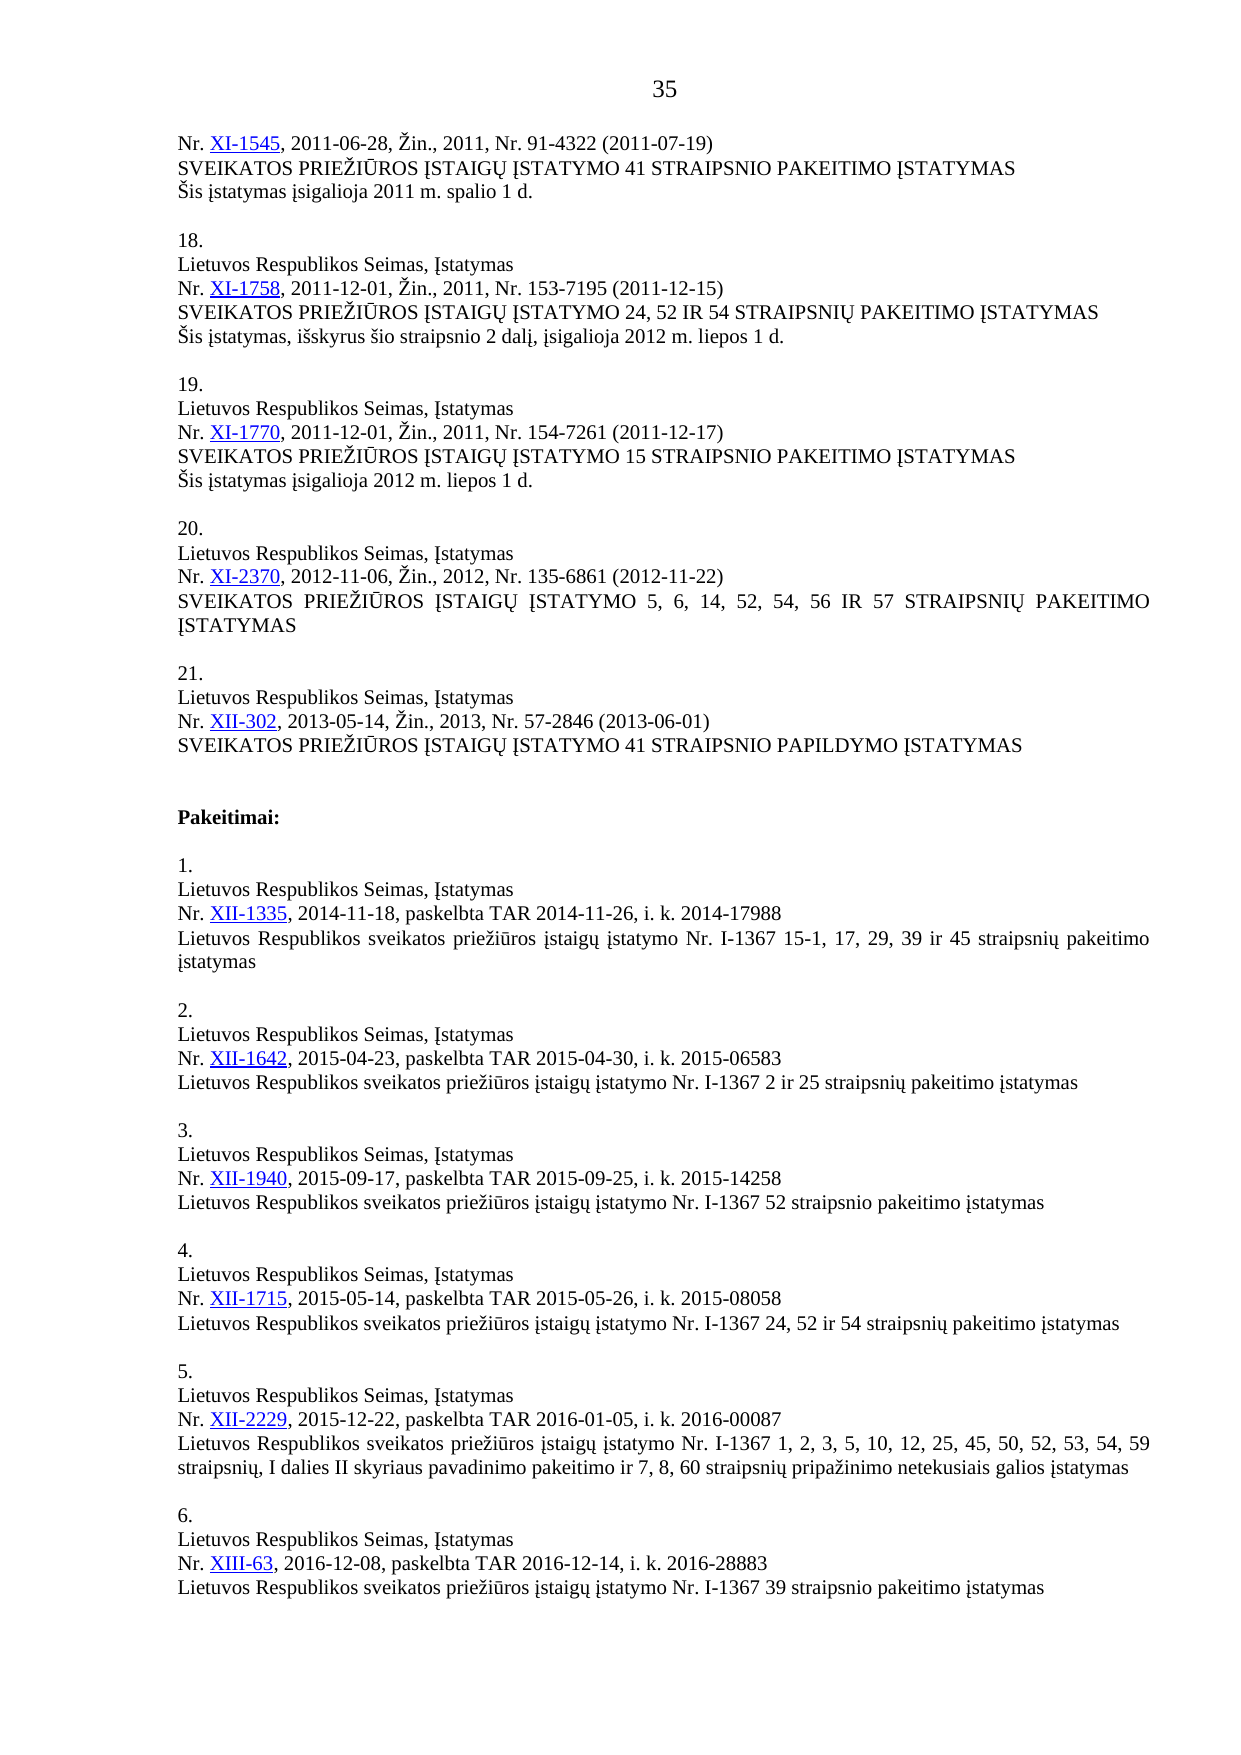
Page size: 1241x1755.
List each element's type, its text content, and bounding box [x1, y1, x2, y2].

text Šis įstatymas, išskyrus šio straipsnio 2 dalį, įsigalioja 2012 m. liepos 1 d. [177, 324, 1152, 348]
text Nr. XII-1642, 2015-04-23, paskelbta TAR 2015-04-30, i. k. 2015-06583 [177, 1046, 1152, 1070]
text 18. [177, 228, 1152, 252]
text Nr. XIII-63, 2016-12-08, paskelbta TAR 2016-12-14, i. k. 2016-28883 [177, 1551, 1152, 1575]
text SVEIKATOS PRIEŽIŪROS ĮSTAIGŲ ĮSTATYMO 24, 52 IR 54 STRAIPSNIŲ PAKEITIMO ĮSTATYMAS [177, 300, 1152, 324]
text Lietuvos Respublikos sveikatos priežiūros įstaigų įstatymo Nr. I-1367 2 ir 25 straipsnių pakeitimo įstatymas [177, 1070, 1152, 1094]
text Nr. XI-2370, 2012-11-06, Žin., 2012, Nr. 135-6861 (2012-11-22) [177, 564, 1152, 588]
text 1. [177, 853, 1152, 877]
text Lietuvos Respublikos Seimas, Įstatymas [177, 396, 1152, 420]
text Lietuvos Respublikos Seimas, Įstatymas [177, 540, 1152, 564]
text 6. [177, 1503, 1152, 1527]
text Nr. XII-1940, 2015-09-17, paskelbta TAR 2015-09-25, i. k. 2015-14258 [177, 1166, 1152, 1190]
text Lietuvos Respublikos sveikatos priežiūros įstaigų įstatymo Nr. I-1367 39 straipsnio pakeitimo įstatymas [177, 1575, 1152, 1599]
text Lietuvos Respublikos Seimas, Įstatymas [177, 877, 1152, 901]
text 2. [177, 998, 1152, 1022]
text Lietuvos Respublikos Seimas, Įstatymas [177, 1262, 1152, 1286]
text Lietuvos Respublikos Seimas, Įstatymas [177, 252, 1152, 276]
text 3. [177, 1118, 1152, 1142]
text Lietuvos Respublikos sveikatos priežiūros įstaigų įstatymo Nr. I-1367 52 straipsnio pakeitimo įstatymas [177, 1190, 1152, 1214]
text Nr. XI-1770, 2011-12-01, Žin., 2011, Nr. 154-7261 (2011-12-17) [177, 420, 1152, 444]
text SVEIKATOS PRIEŽIŪROS ĮSTAIGŲ ĮSTATYMO 41 STRAIPSNIO PAKEITIMO ĮSTATYMAS [177, 155, 1152, 179]
text Šis įstatymas įsigalioja 2011 m. spalio 1 d. [177, 179, 1152, 203]
text Nr. XII-2229, 2015-12-22, paskelbta TAR 2016-01-05, i. k. 2016-00087 [177, 1407, 1152, 1431]
text 20. [177, 516, 1152, 540]
text Šis įstatymas įsigalioja 2012 m. liepos 1 d. [177, 468, 1152, 492]
text Lietuvos Respublikos sveikatos priežiūros įstaigų įstatymo Nr. I-1367 1, 2, 3, 5, 10, 12, 25, 45, 50, 52, 53, 54, 59 straipsnių, I dalies II skyriaus pavadinimo pakeitimo ir 7, 8, 60 straipsnių pripažinimo netekusiais galios įstatymas [177, 1431, 1152, 1479]
text Pakeitimai: [177, 805, 1152, 829]
text Lietuvos Respublikos Seimas, Įstatymas [177, 1142, 1152, 1166]
text Lietuvos Respublikos sveikatos priežiūros įstaigų įstatymo Nr. I-1367 15-1, 17, 29, 39 ir 45 straipsnių pakeitimo įstatymas [177, 925, 1152, 973]
text 19. [177, 372, 1152, 396]
text 21. [177, 661, 1152, 685]
text Nr. XII-302, 2013-05-14, Žin., 2013, Nr. 57-2846 (2013-06-01) [177, 709, 1152, 733]
text Lietuvos Respublikos Seimas, Įstatymas [177, 1383, 1152, 1407]
text Lietuvos Respublikos Seimas, Įstatymas [177, 1527, 1152, 1551]
text Nr. XII-1335, 2014-11-18, paskelbta TAR 2014-11-26, i. k. 2014-17988 [177, 901, 1152, 925]
text Lietuvos Respublikos Seimas, Įstatymas [177, 1022, 1152, 1046]
text SVEIKATOS PRIEŽIŪROS ĮSTAIGŲ ĮSTATYMO 41 STRAIPSNIO PAPILDYMO ĮSTATYMAS [177, 733, 1152, 757]
text SVEIKATOS PRIEŽIŪROS ĮSTAIGŲ ĮSTATYMO 5, 6, 14, 52, 54, 56 IR 57 STRAIPSNIŲ PAKEITIMO ĮSTATYMAS [177, 588, 1152, 637]
text Nr. XII-1715, 2015-05-14, paskelbta TAR 2015-05-26, i. k. 2015-08058 [177, 1286, 1152, 1310]
text SVEIKATOS PRIEŽIŪROS ĮSTAIGŲ ĮSTATYMO 15 STRAIPSNIO PAKEITIMO ĮSTATYMAS [177, 444, 1152, 468]
text 4. [177, 1238, 1152, 1262]
text Nr. XI-1758, 2011-12-01, Žin., 2011, Nr. 153-7195 (2011-12-15) [177, 276, 1152, 300]
text Lietuvos Respublikos Seimas, Įstatymas [177, 685, 1152, 709]
text Nr. XI-1545, 2011-06-28, Žin., 2011, Nr. 91-4322 (2011-07-19) [177, 131, 1152, 155]
text 5. [177, 1358, 1152, 1383]
text Lietuvos Respublikos sveikatos priežiūros įstaigų įstatymo Nr. I-1367 24, 52 ir 54 straipsnių pakeitimo įstatymas [177, 1310, 1152, 1334]
